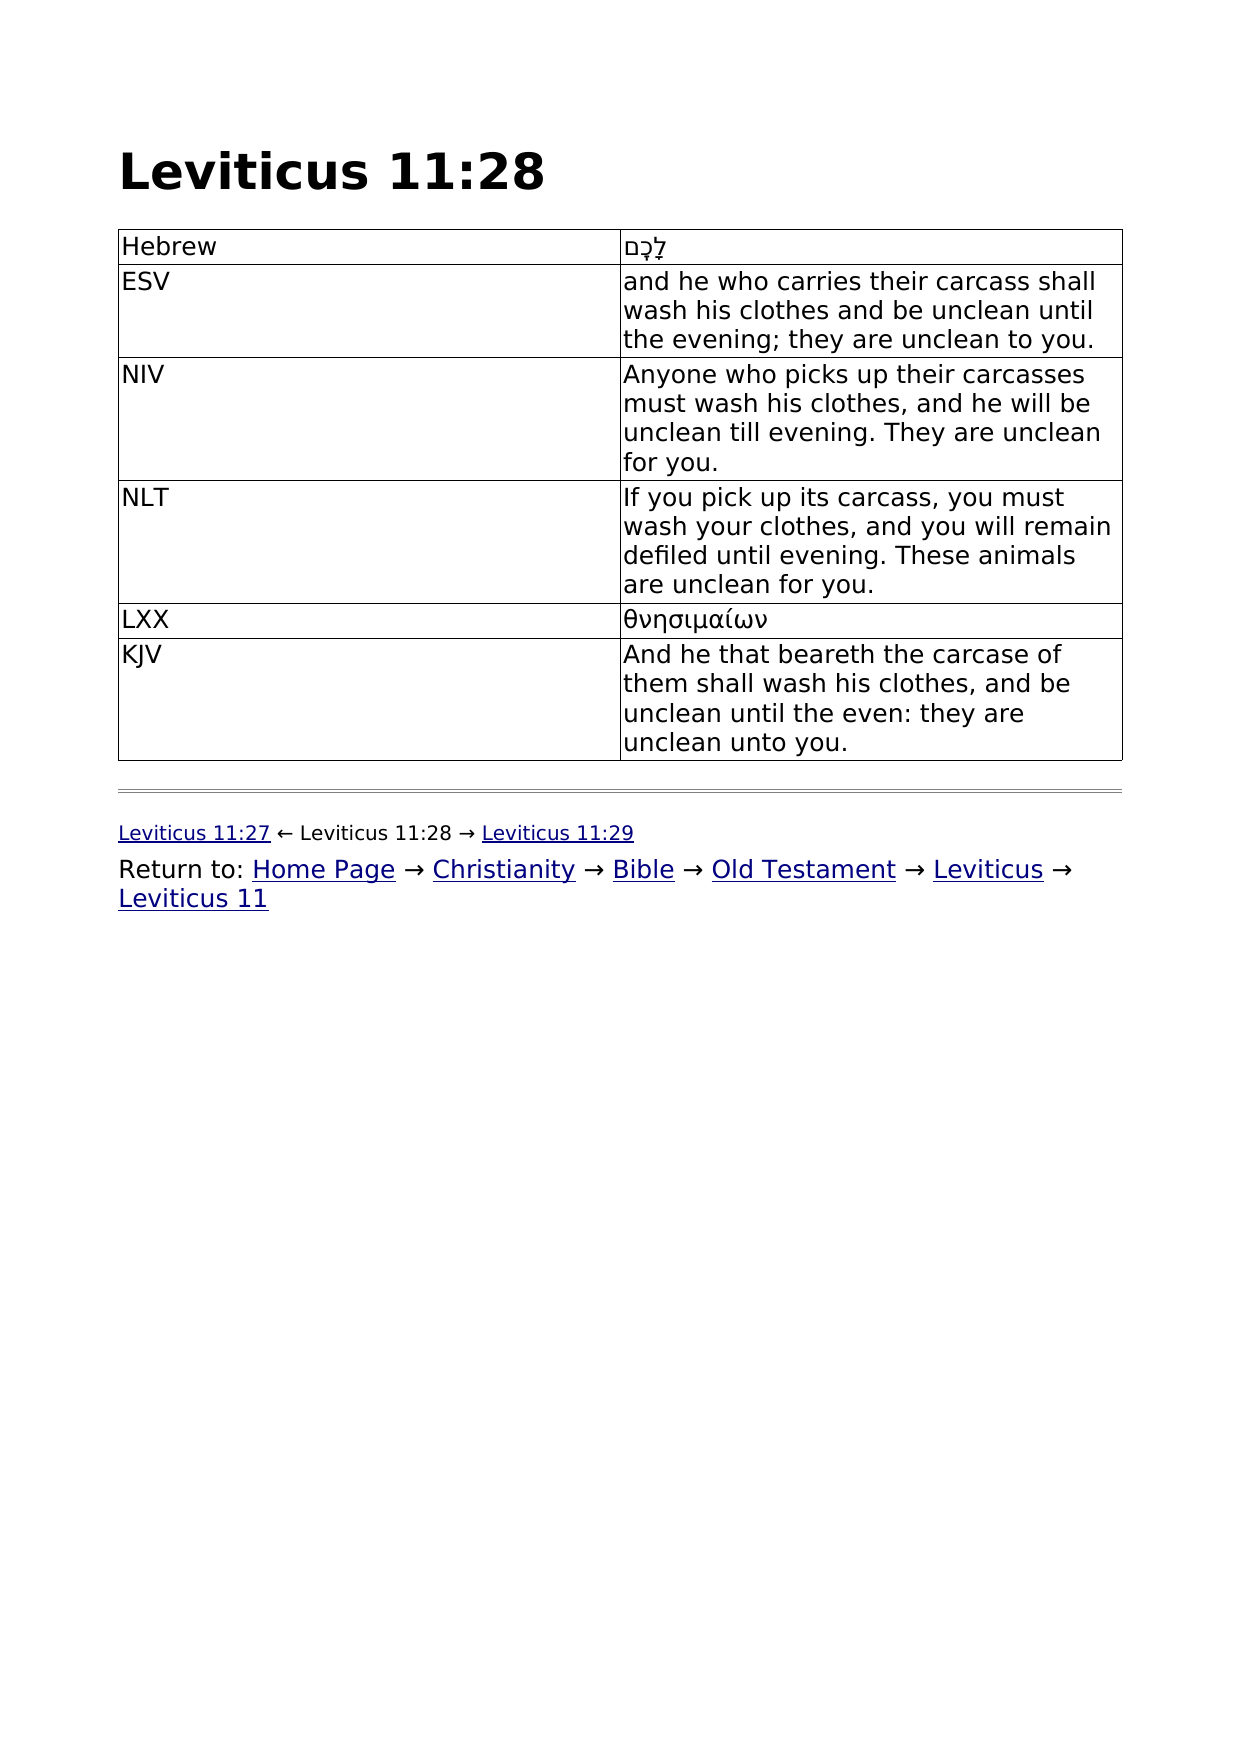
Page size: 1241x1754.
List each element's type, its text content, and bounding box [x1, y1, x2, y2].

table_cell NLT [119, 481, 620, 602]
table_header Hebrew [119, 230, 620, 264]
table_cell If you pick up its carcass, you must wash your clothes, and you will remain defiled until evening. These animals are unclean for you. [621, 481, 1122, 602]
table_cell and he who carries their carcass shall wash his clothes and be unclean until the evening; they are unclean to you. [621, 265, 1122, 357]
table_cell KJV [119, 639, 620, 760]
text Leviticus 11:27 ← Leviticus 11:28 → Leviticus 11:29 [118, 821, 1122, 855]
table_cell Anyone who picks up their carcasses must wash his clothes, and he will be unclean till evening. They are unclean for you. [621, 358, 1122, 480]
table_cell NIV [119, 358, 620, 480]
table_header לָכֶֽם [621, 230, 1122, 264]
table_cell ESV [119, 265, 620, 357]
table_cell θνησιμαίων [621, 604, 1122, 637]
text Return to: Home Page → Christianity → Bible → Old Testament → Leviticus → Leviticus 11 [118, 855, 1122, 914]
table_cell And he that beareth the carcase of them shall wash his clothes, and be unclean until the even: they are unclean unto you. [621, 639, 1122, 760]
subtitle Leviticus 11:28 [118, 143, 1122, 201]
table_cell LXX [119, 604, 620, 637]
